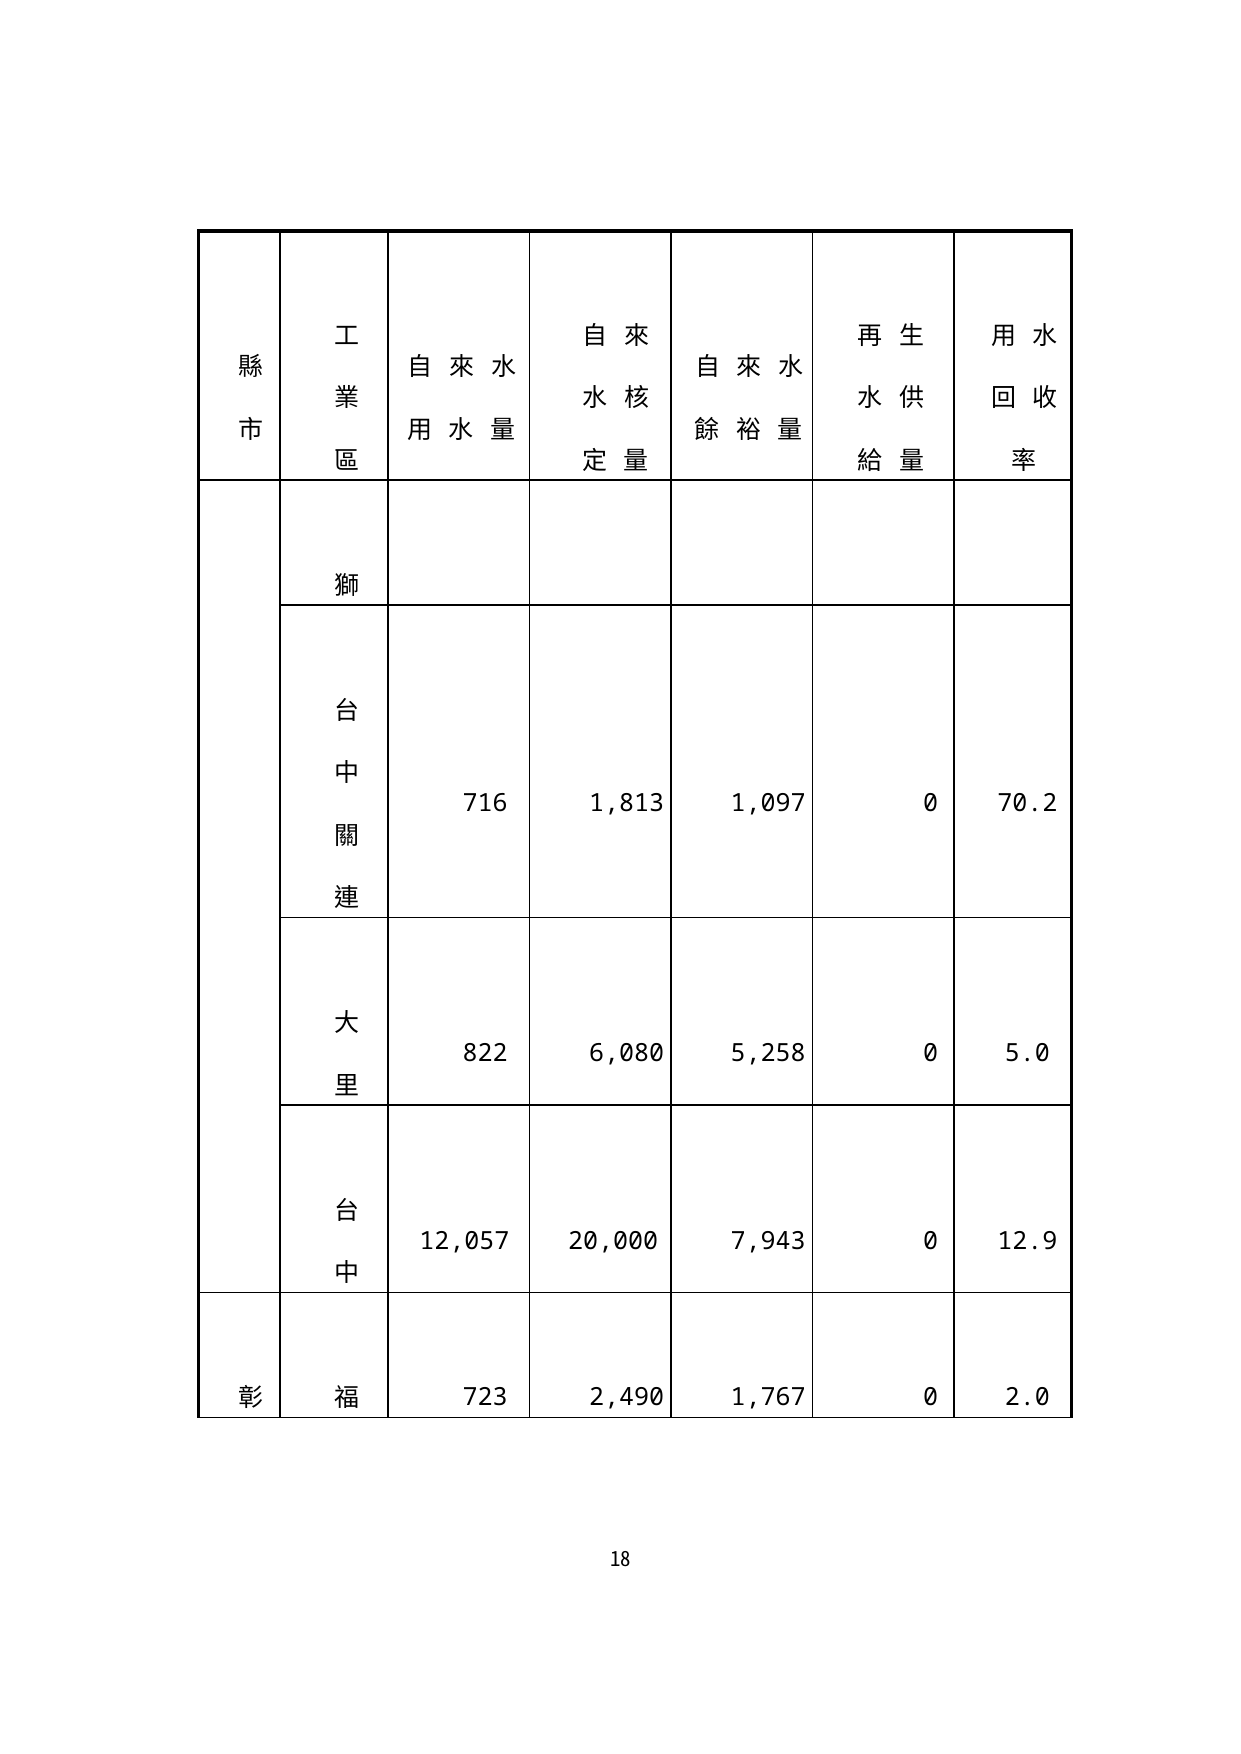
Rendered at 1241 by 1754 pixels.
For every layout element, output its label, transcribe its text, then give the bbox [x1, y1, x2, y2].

table_cell 12.9 [955, 1106, 1070, 1292]
table_cell [955, 481, 1070, 604]
table_header 自來水用水量 [389, 233, 529, 479]
table_cell [200, 481, 279, 1292]
table_cell 1,813 [530, 606, 670, 917]
table_cell 福 [281, 1293, 387, 1417]
table_cell 70.2 [955, 606, 1070, 917]
table_header 縣市 [200, 233, 279, 479]
table_cell 6,080 [530, 918, 670, 1104]
table_cell 716 [389, 606, 529, 917]
table_cell 1,097 [672, 606, 812, 917]
table_header 自來水核定量 [530, 233, 670, 479]
table_header 自來水餘裕量 [672, 233, 812, 479]
table_header 工業區 [281, 233, 387, 479]
table_cell 822 [389, 918, 529, 1104]
table_cell 0 [813, 1106, 953, 1292]
table_cell 0 [813, 606, 953, 917]
table_cell 台中 [281, 1106, 387, 1292]
table_cell 0 [813, 1293, 953, 1417]
table_cell [389, 481, 529, 604]
table_cell 台中關連 [281, 606, 387, 917]
table_header 再生水供給量 [813, 233, 953, 479]
table_cell 20,000 [530, 1106, 670, 1292]
table_cell 彰 [200, 1293, 279, 1417]
table_cell 2,490 [530, 1293, 670, 1417]
table_cell 2.0 [955, 1293, 1070, 1417]
table_cell 大里 [281, 918, 387, 1104]
table_cell 5.0 [955, 918, 1070, 1104]
table_cell [813, 481, 953, 604]
table_cell 723 [389, 1293, 529, 1417]
table_cell [672, 481, 812, 604]
table_header 用水回收率 [955, 233, 1070, 479]
table_cell 1,767 [672, 1293, 812, 1417]
table_cell 12,057 [389, 1106, 529, 1292]
table_cell [530, 481, 670, 604]
table_cell 7,943 [672, 1106, 812, 1292]
table_cell 0 [813, 918, 953, 1104]
table_cell 5,258 [672, 918, 812, 1104]
table_cell 獅 [281, 481, 387, 604]
